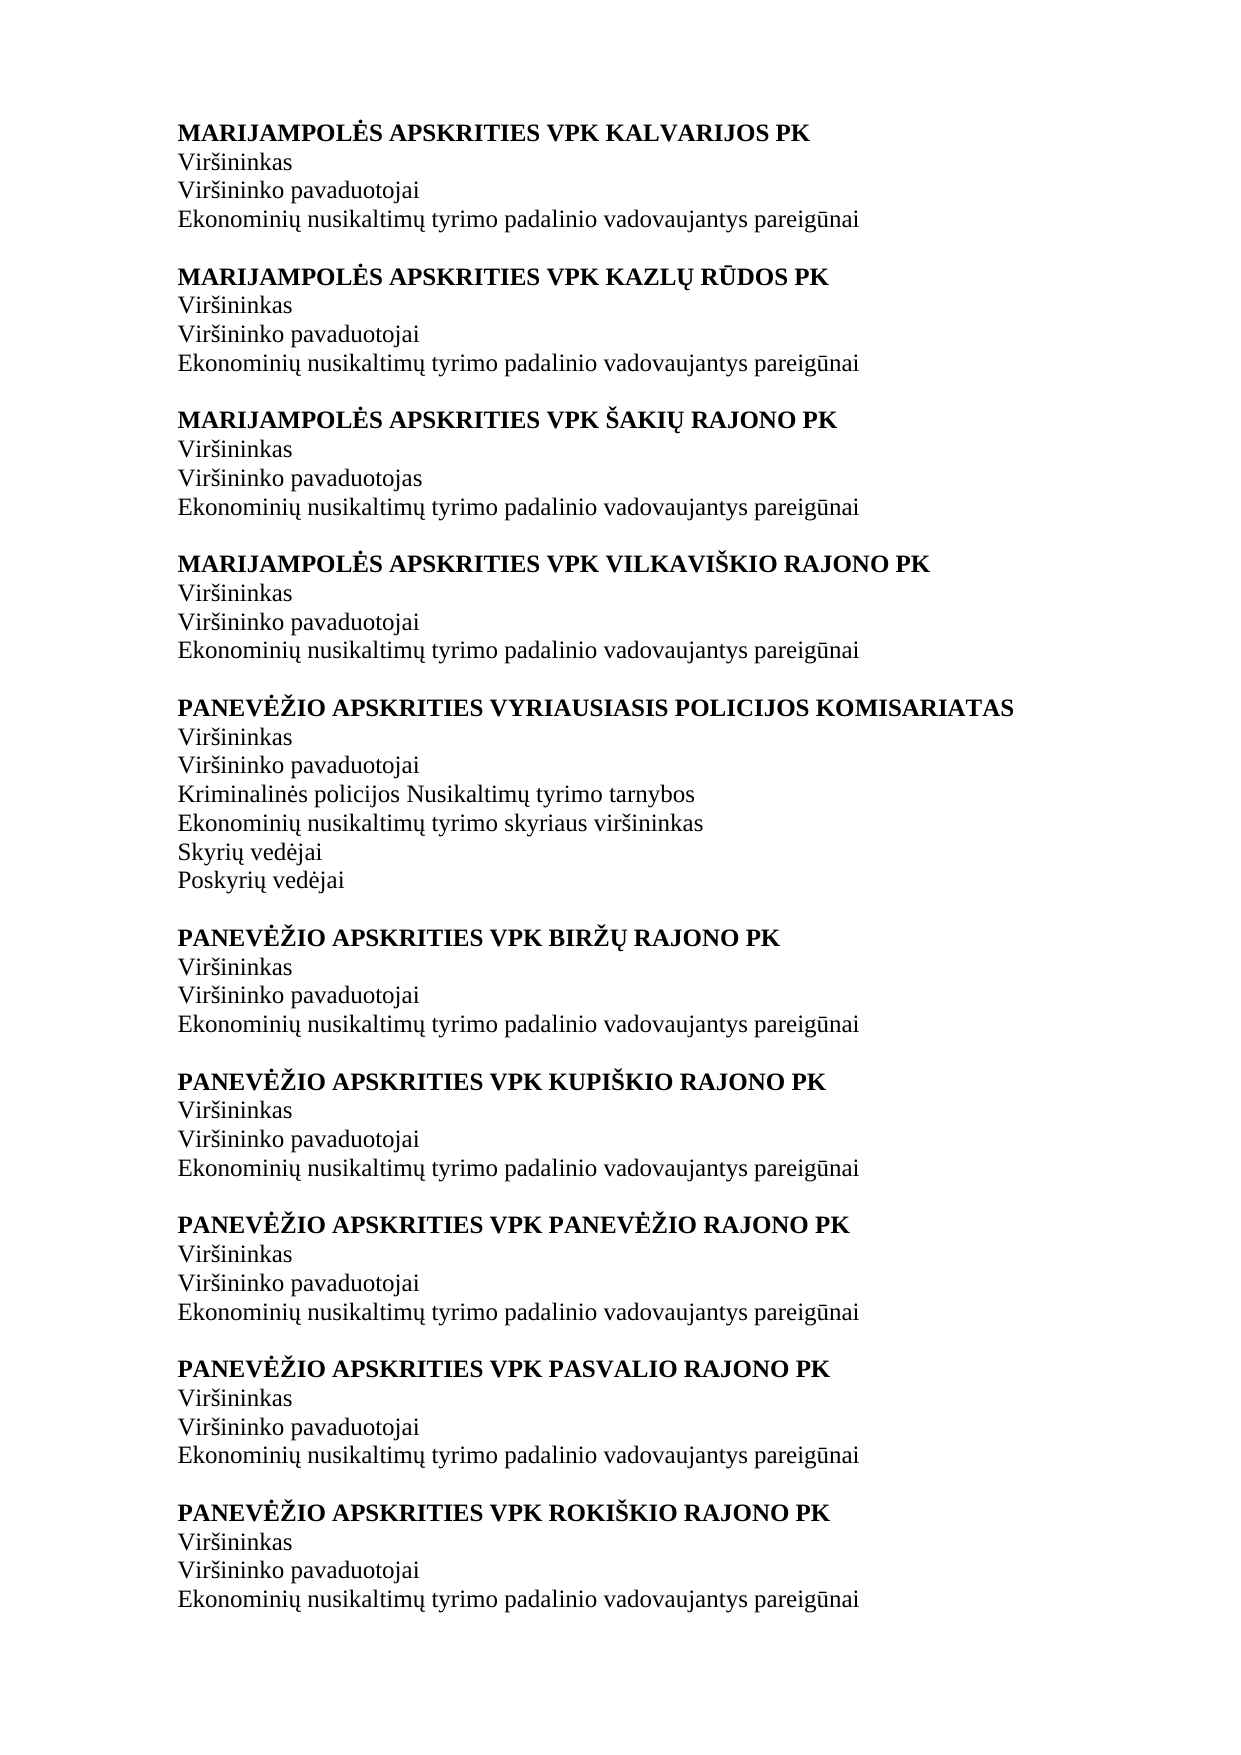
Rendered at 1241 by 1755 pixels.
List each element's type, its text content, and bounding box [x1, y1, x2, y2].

text Viršininkas [177, 578, 1122, 607]
text Ekonominių nusikaltimų tyrimo padalinio vadovaujantys pareigūnai [177, 348, 1122, 377]
text Viršininkas [177, 1239, 1122, 1268]
text Ekonominių nusikaltimų tyrimo padalinio vadovaujantys pareigūnai [177, 1009, 1122, 1038]
text Viršininko pavaduotojai [177, 751, 1122, 779]
text Viršininkas [177, 147, 1122, 176]
text Viršininko pavaduotojai [177, 319, 1122, 348]
text Viršininkas [177, 434, 1122, 463]
text MARIJAMPOLĖS APSKRITIES VPK VILKAVIŠKIO RAJONO PK [177, 549, 1122, 578]
text PANEVĖŽIO APSKRITIES VPK PANEVĖŽIO RAJONO PK [177, 1211, 1122, 1239]
text Ekonominių nusikaltimų tyrimo padalinio vadovaujantys pareigūnai [177, 204, 1122, 233]
text Viršininko pavaduotojai [177, 607, 1122, 636]
text Viršininko pavaduotojai [177, 1268, 1122, 1297]
text Kriminalinės policijos Nusikaltimų tyrimo tarnybos [177, 779, 1122, 808]
text PANEVĖŽIO APSKRITIES VPK KUPIŠKIO RAJONO PK [177, 1067, 1122, 1096]
text Ekonominių nusikaltimų tyrimo skyriaus viršininkas [177, 808, 1122, 837]
text Ekonominių nusikaltimų tyrimo padalinio vadovaujantys pareigūnai [177, 1441, 1122, 1469]
text Viršininkas [177, 1096, 1122, 1124]
text Poskyrių vedėjai [177, 866, 1122, 894]
text Viršininko pavaduotojai [177, 1556, 1122, 1584]
text Viršininko pavaduotojai [177, 176, 1122, 204]
text Viršininkas [177, 291, 1122, 319]
text PANEVĖŽIO APSKRITIES VYRIAUSIASIS POLICIJOS KOMISARIATAS [177, 693, 1122, 722]
text MARIJAMPOLĖS APSKRITIES VPK ŠAKIŲ RAJONO PK [177, 406, 1122, 434]
text Viršininkas [177, 1383, 1122, 1412]
text Ekonominių nusikaltimų tyrimo padalinio vadovaujantys pareigūnai [177, 1297, 1122, 1326]
text Ekonominių nusikaltimų tyrimo padalinio vadovaujantys pareigūnai [177, 492, 1122, 521]
text Viršininkas [177, 722, 1122, 751]
text Ekonominių nusikaltimų tyrimo padalinio vadovaujantys pareigūnai [177, 1584, 1122, 1613]
text Viršininkas [177, 1527, 1122, 1556]
text Viršininko pavaduotojai [177, 1124, 1122, 1153]
text MARIJAMPOLĖS APSKRITIES VPK KAZLŲ RŪDOS PK [177, 262, 1122, 291]
text Skyrių vedėjai [177, 837, 1122, 866]
text Viršininkas [177, 952, 1122, 981]
text PANEVĖŽIO APSKRITIES VPK BIRŽŲ RAJONO PK [177, 923, 1122, 952]
text PANEVĖŽIO APSKRITIES VPK PASVALIO RAJONO PK [177, 1354, 1122, 1383]
text Viršininko pavaduotojai [177, 1412, 1122, 1441]
text PANEVĖŽIO APSKRITIES VPK ROKIŠKIO RAJONO PK [177, 1498, 1122, 1527]
text Viršininko pavaduotojai [177, 981, 1122, 1009]
text Viršininko pavaduotojas [177, 463, 1122, 492]
text Ekonominių nusikaltimų tyrimo padalinio vadovaujantys pareigūnai [177, 636, 1122, 664]
text Ekonominių nusikaltimų tyrimo padalinio vadovaujantys pareigūnai [177, 1153, 1122, 1182]
text MARIJAMPOLĖS APSKRITIES VPK KALVARIJOS PK [177, 118, 1122, 147]
